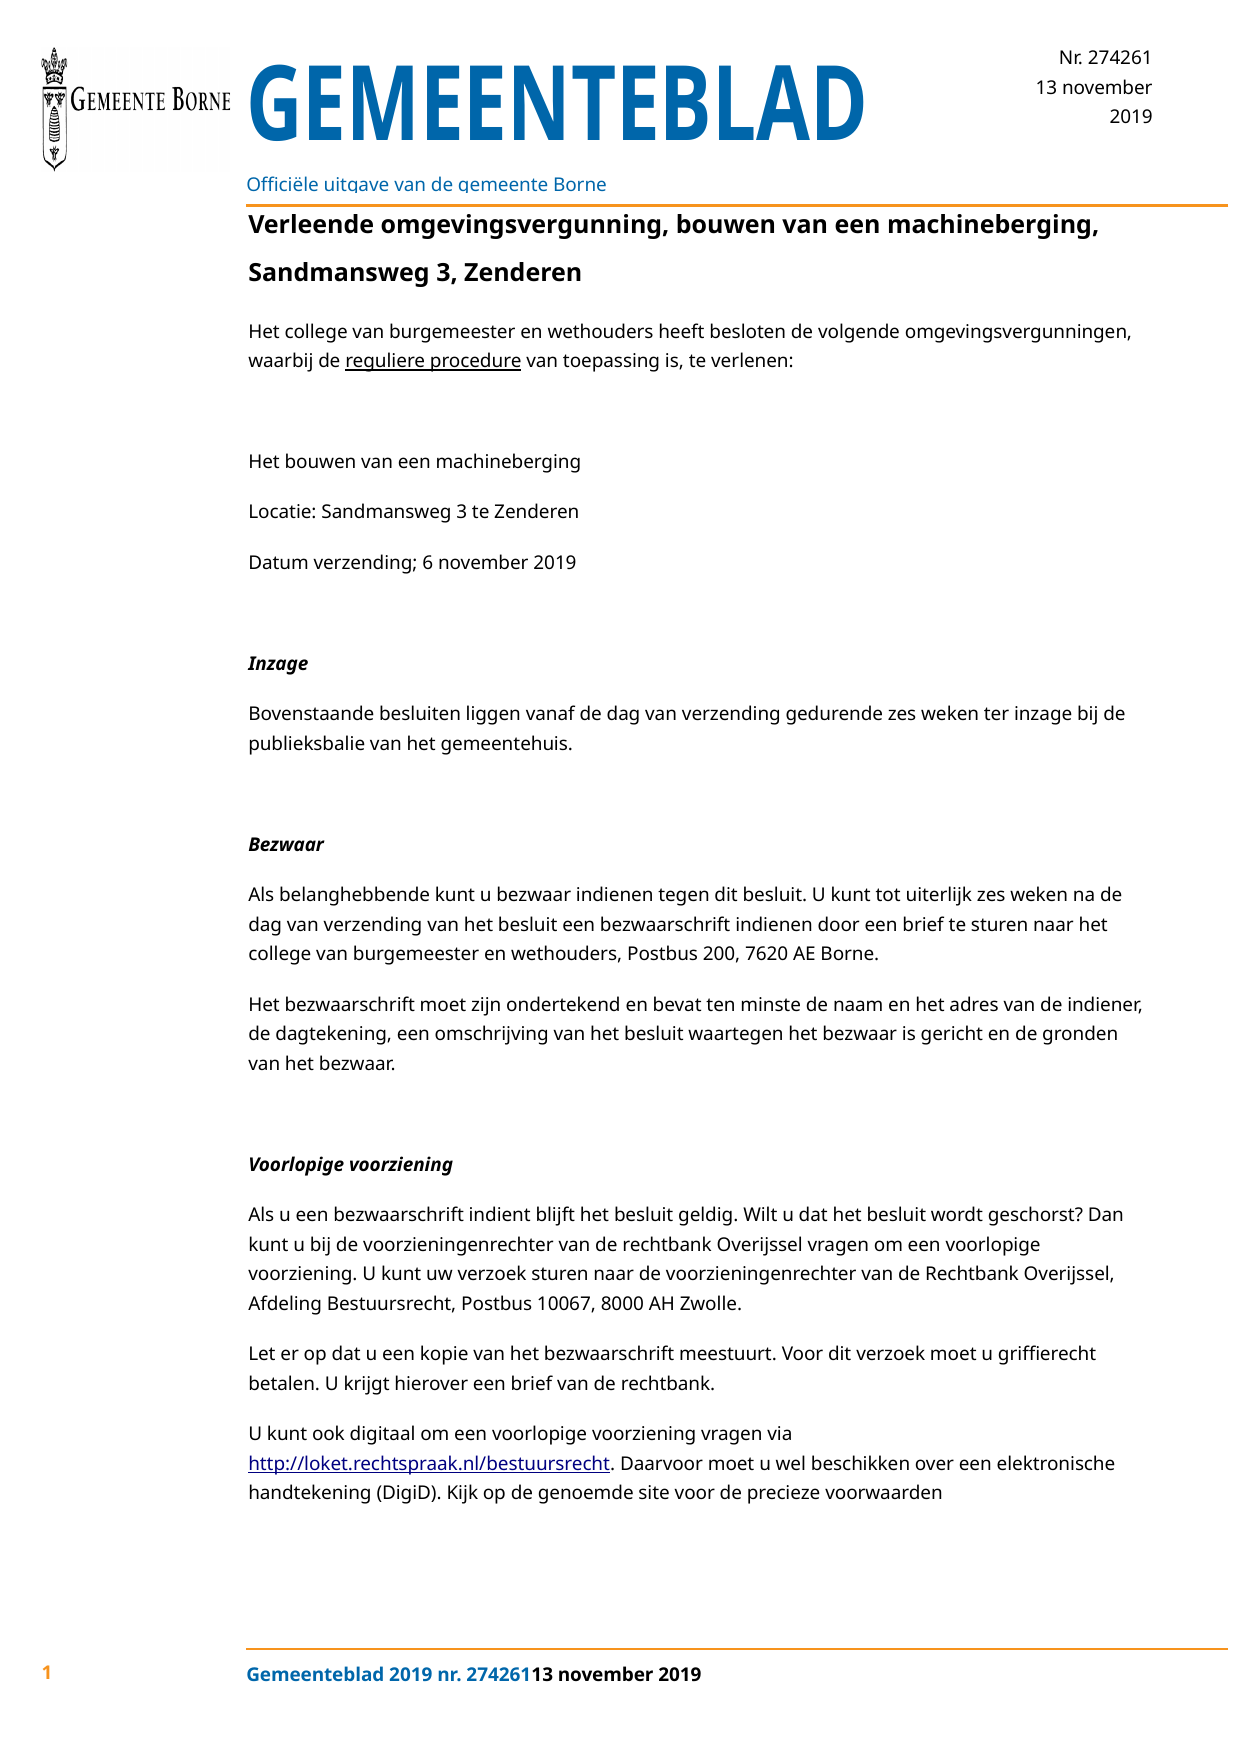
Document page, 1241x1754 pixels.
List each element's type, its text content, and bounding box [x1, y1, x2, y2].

text Locatie: Sandmansweg 3 te Zenderen [248, 499, 1152, 524]
picture [41, 47, 231, 172]
text Inzage [248, 650, 1152, 676]
text Bezwaar [248, 831, 1152, 857]
text Let er op dat u een kopie van het bezwaarschrift meestuurt. Voor dit verzoek moet u griffierecht betalen. U krijgt hierover een brief van de rechtbank. [248, 1340, 1152, 1396]
text Als u een bezwaarschrift indient blijft het besluit geldig. Wilt u dat het besluit wordt geschorst? Dan kunt u bij de voorzieningenrechter van de rechtbank Overijssel vragen om een voorlopige voorziening. U kunt uw verzoek sturen naar de voorzieningenrechter van de Rechtbank Overijssel, Afdeling Bestuursrecht, Postbus 10067, 8000 AH Zwolle. [248, 1201, 1152, 1316]
text Het college van burgemeester en wethouders heeft besloten de volgende omgevingsvergunningen, waarbij de reguliere procedure van toepassing is, te verlenen: [248, 318, 1152, 373]
text Het bezwaarschrift moet zijn ondertekend en bevat ten minste de naam en het adres van de indiener, de dagtekening, een omschrijving van het besluit waartegen het bezwaar is gericht en de gronden van het bezwaar. [248, 991, 1152, 1076]
text Bovenstaande besluiten liggen vanaf de dag van verzending gedurende zes weken ter inzage bij de publieksbalie van het gemeentehuis. [248, 700, 1152, 756]
text U kunt ook digitaal om een voorlopige voorziening vragen via http://loket.rechtspraak.nl/bestuursrecht. Daarvoor moet u wel beschikken over een elektronische handtekening (DigiD). Kijk op de genoemde site voor de precieze voorwaarden [248, 1420, 1152, 1505]
text Datum verzending; 6 november 2019 [248, 549, 1152, 575]
text Voorlopige voorziening [248, 1151, 1152, 1177]
text Als belanghebbende kunt u bezwaar indienen tegen dit besluit. U kunt tot uiterlijk zes weken na de dag van verzending van het besluit een bezwaarschrift indienen door een brief te sturen naar het college van burgemeester en wethouders, Postbus 200, 7620 AE Borne. [248, 881, 1152, 966]
text Het bouwen van een machineberging [248, 448, 1152, 474]
text Verleende omgevingsvergunning, bouwen van een machineberging, Sandmansweg 3, Zenderen [248, 207, 1152, 288]
